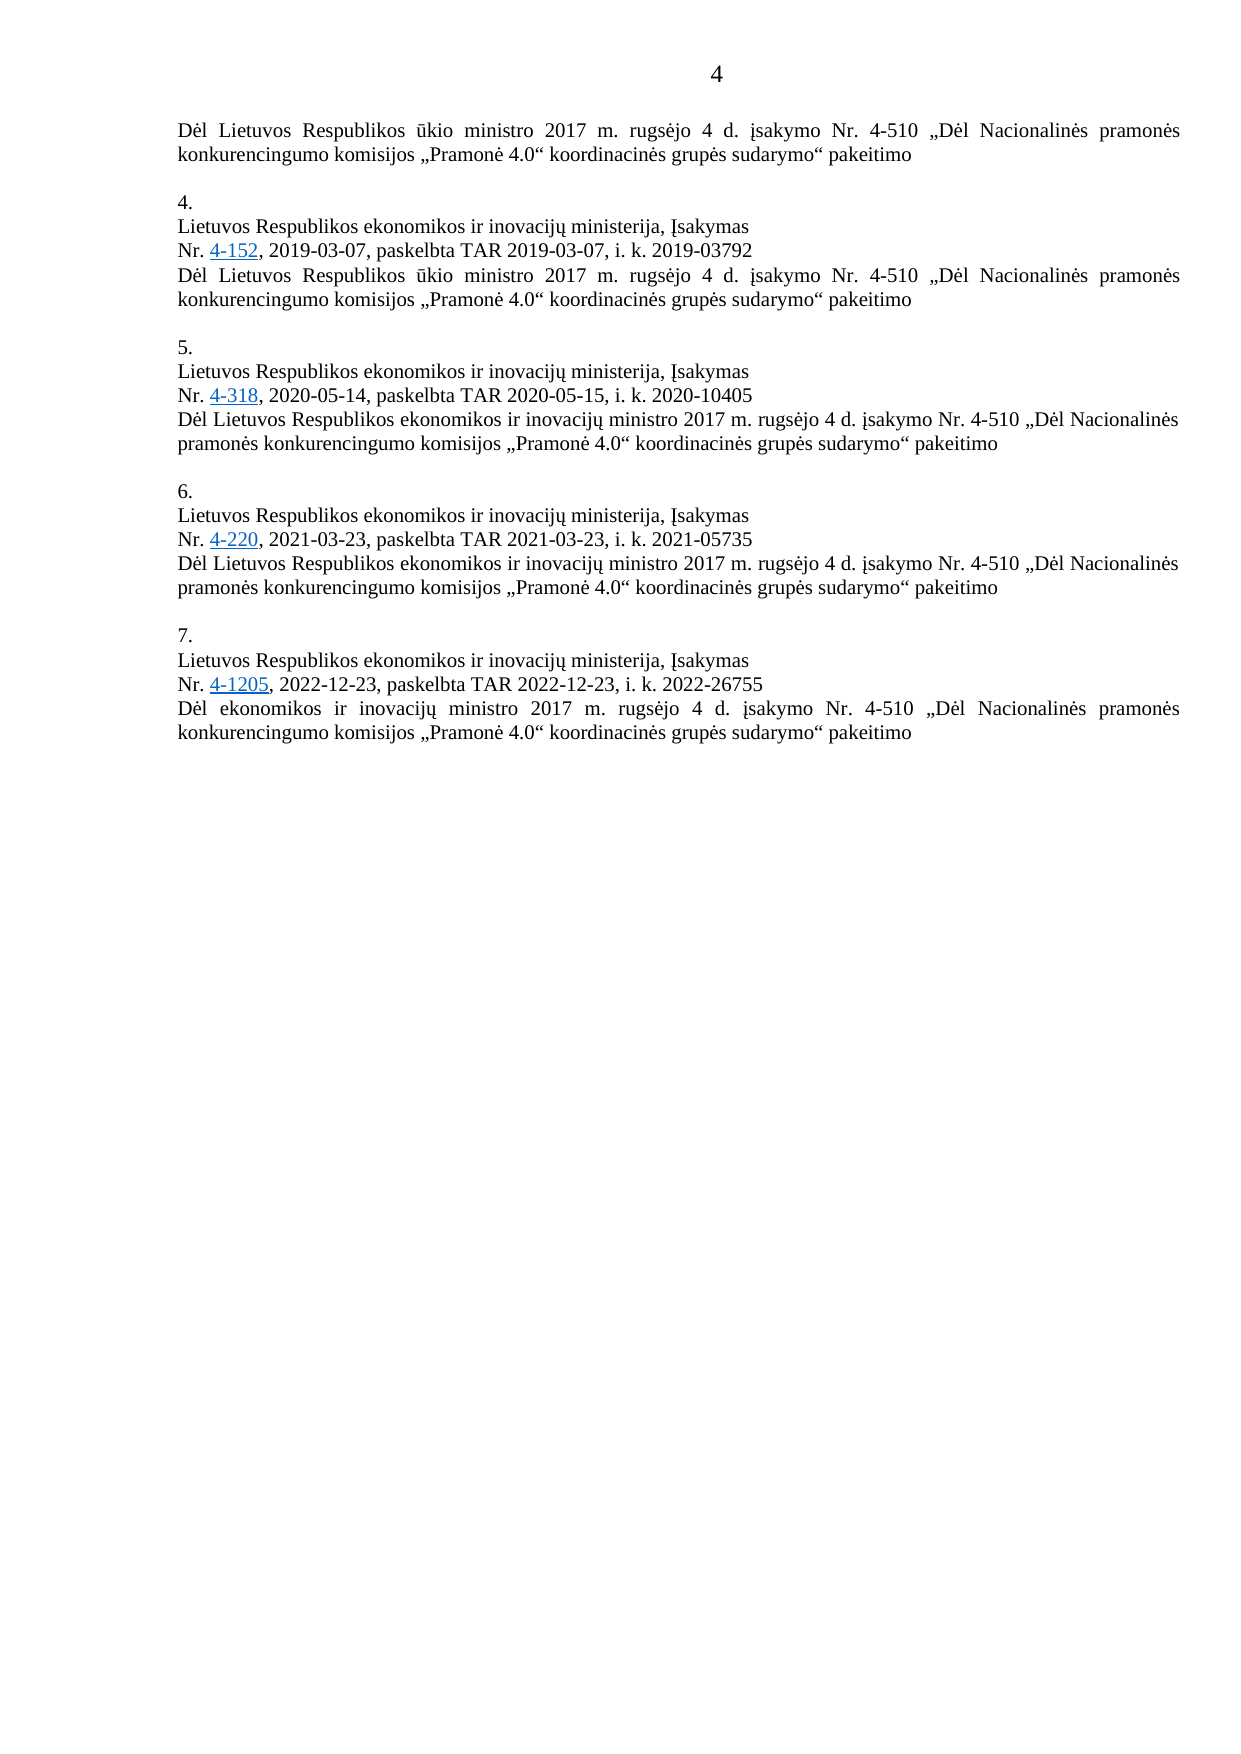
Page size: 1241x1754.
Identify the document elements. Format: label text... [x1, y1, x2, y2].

text Nr. 4-152, 2019-03-07, paskelbta TAR 2019-03-07, i. k. 2019-03792 [177, 238, 1181, 262]
text Nr. 4-220, 2021-03-23, paskelbta TAR 2021-03-23, i. k. 2021-05735 [177, 527, 1181, 551]
text Dėl Lietuvos Respublikos ekonomikos ir inovacijų ministro 2017 m. rugsėjo 4 d. įsakymo Nr. 4-510 „Dėl Nacionalinės pramonės konkurencingumo komisijos „Pramonė 4.0“ koordinacinės grupės sudarymo“ pakeitimo [177, 551, 1181, 599]
text Dėl Lietuvos Respublikos ekonomikos ir inovacijų ministro 2017 m. rugsėjo 4 d. įsakymo Nr. 4-510 „Dėl Nacionalinės pramonės konkurencingumo komisijos „Pramonė 4.0“ koordinacinės grupės sudarymo“ pakeitimo [177, 407, 1181, 455]
text Nr. 4-1205, 2022-12-23, paskelbta TAR 2022-12-23, i. k. 2022-26755 [177, 672, 1181, 696]
text Lietuvos Respublikos ekonomikos ir inovacijų ministerija, Įsakymas [177, 647, 1181, 672]
text 6. [177, 479, 1181, 503]
text Lietuvos Respublikos ekonomikos ir inovacijų ministerija, Įsakymas [177, 503, 1181, 527]
text 7. [177, 623, 1181, 647]
text 4. [177, 190, 1181, 214]
text 5. [177, 335, 1181, 359]
text Dėl ekonomikos ir inovacijų ministro 2017 m. rugsėjo 4 d. įsakymo Nr. 4-510 „Dėl Nacionalinės pramonės konkurencingumo komisijos „Pramonė 4.0“ koordinacinės grupės sudarymo“ pakeitimo [177, 696, 1181, 744]
text Lietuvos Respublikos ekonomikos ir inovacijų ministerija, Įsakymas [177, 359, 1181, 383]
text Lietuvos Respublikos ekonomikos ir inovacijų ministerija, Įsakymas [177, 214, 1181, 238]
text Nr. 4-318, 2020-05-14, paskelbta TAR 2020-05-15, i. k. 2020-10405 [177, 383, 1181, 407]
text Dėl Lietuvos Respublikos ūkio ministro 2017 m. rugsėjo 4 d. įsakymo Nr. 4-510 „Dėl Nacionalinės pramonės konkurencingumo komisijos „Pramonė 4.0“ koordinacinės grupės sudarymo“ pakeitimo [177, 118, 1181, 166]
text Dėl Lietuvos Respublikos ūkio ministro 2017 m. rugsėjo 4 d. įsakymo Nr. 4-510 „Dėl Nacionalinės pramonės konkurencingumo komisijos „Pramonė 4.0“ koordinacinės grupės sudarymo“ pakeitimo [177, 262, 1181, 311]
